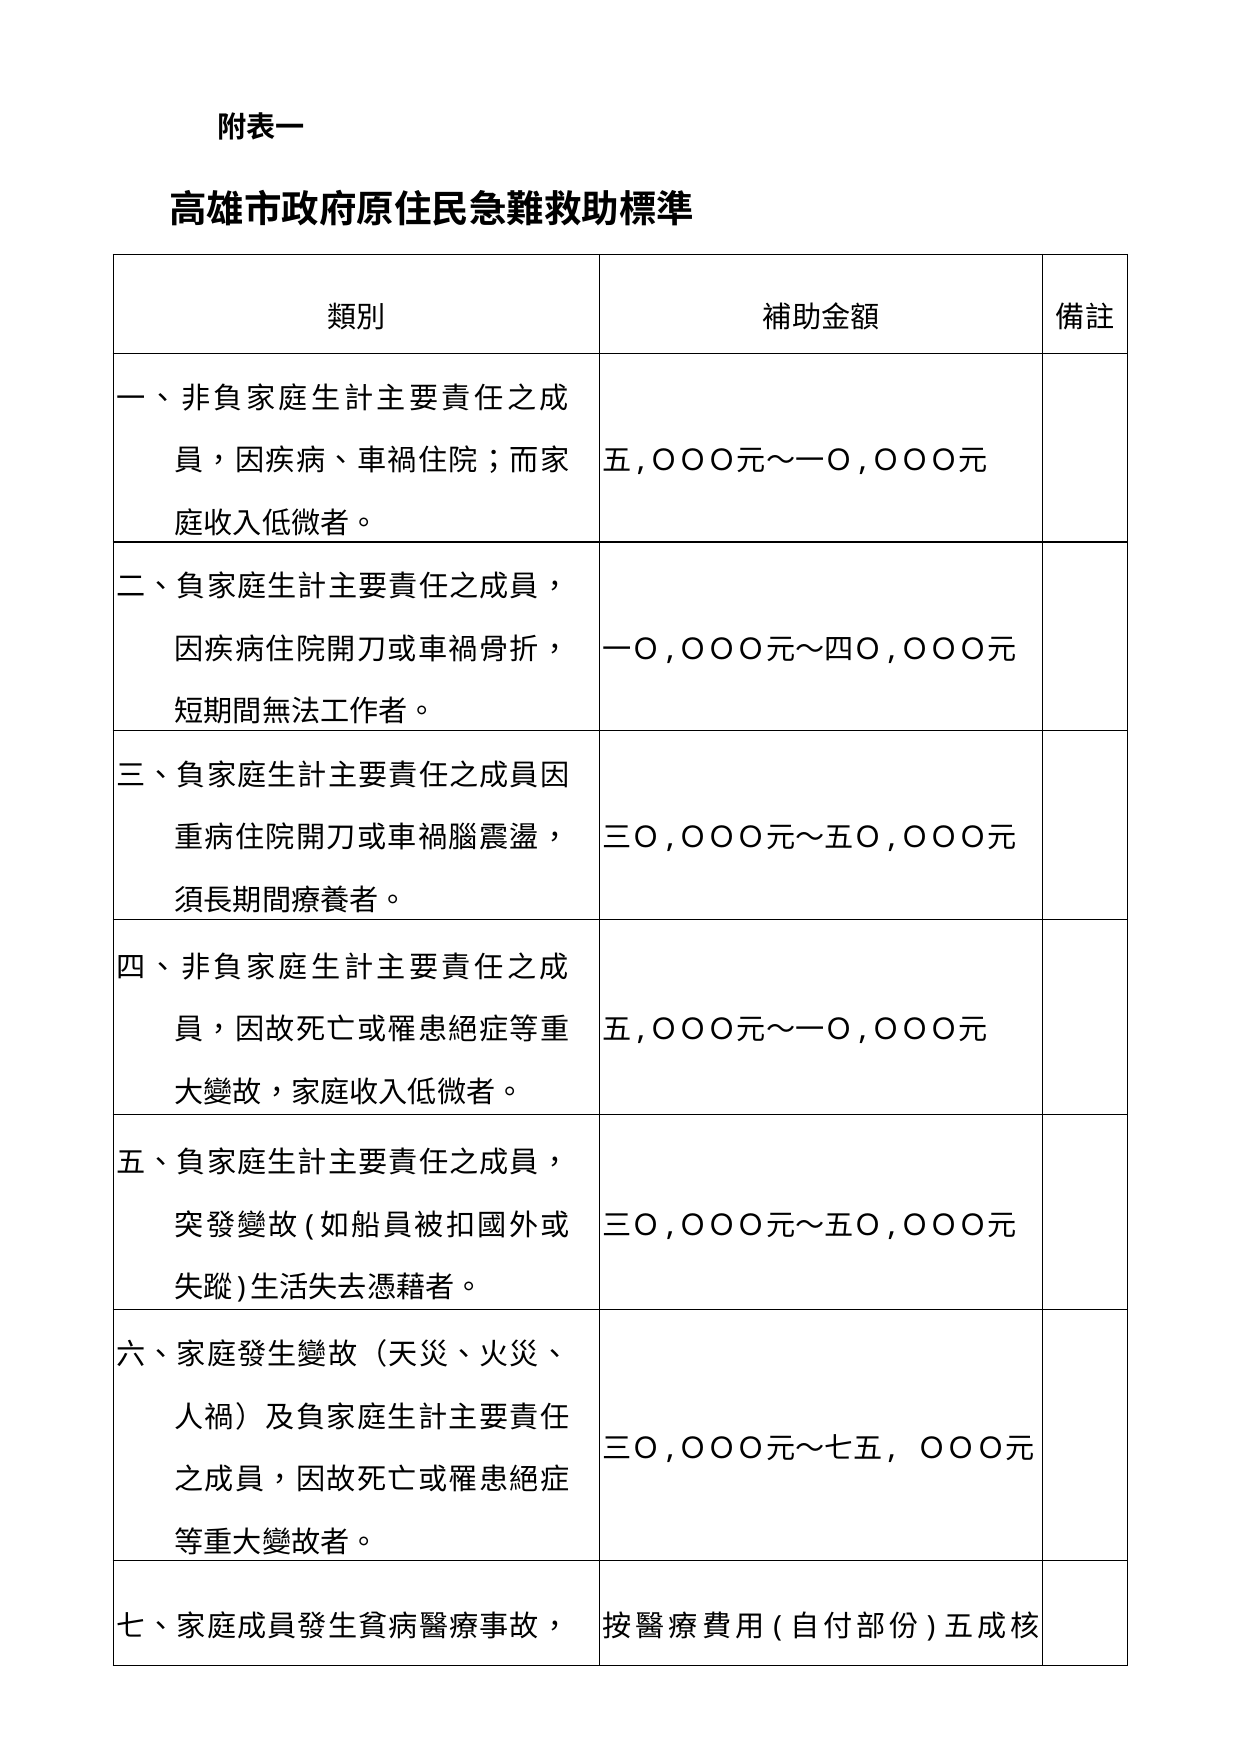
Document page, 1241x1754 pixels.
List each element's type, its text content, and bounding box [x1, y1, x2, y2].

table_cell 七、家庭成員發生貧病醫療事故， [114, 1561, 599, 1664]
table_cell 五,ＯＯＯ元～一Ｏ,ＯＯＯ元 [600, 920, 1042, 1114]
table_cell 三Ｏ,ＯＯＯ元～七五, ＯＯＯ元 [600, 1310, 1042, 1560]
table_cell [1043, 920, 1127, 1114]
table_cell 五,ＯＯＯ元～一Ｏ,ＯＯＯ元 [600, 354, 1042, 541]
table_cell [1043, 731, 1127, 918]
table_cell 三Ｏ,ＯＯＯ元～五Ｏ,ＯＯＯ元 [600, 731, 1042, 918]
table_cell 四、非負家庭生計主要責任之成員，因故死亡或罹患絕症等重大變故，家庭收入低微者。 [114, 920, 599, 1114]
table_header 類別 [114, 255, 599, 353]
table_header 補助金額 [600, 255, 1042, 353]
table_cell [1043, 543, 1127, 730]
table_cell 三、負家庭生計主要責任之成員因重病住院開刀或車禍腦震盪，須長期間療養者。 [114, 731, 599, 918]
table_cell 一Ｏ,ＯＯＯ元～四Ｏ,ＯＯＯ元 [600, 543, 1042, 730]
table_cell 三Ｏ,ＯＯＯ元～五Ｏ,ＯＯＯ元 [600, 1115, 1042, 1309]
text 附表一 [207, 103, 1078, 145]
table_cell 二、負家庭生計主要責任之成員，因疾病住院開刀或車禍骨折，短期間無法工作者。 [114, 543, 599, 730]
table_cell [1043, 1115, 1127, 1309]
table_cell [1043, 1561, 1127, 1664]
table_cell 按醫療費用(自付部份)五成核 [600, 1561, 1042, 1664]
table_cell 五、負家庭生計主要責任之成員，突發變故(如船員被扣國外或失蹤)生活失去憑藉者。 [114, 1115, 599, 1309]
table_cell 一、非負家庭生計主要責任之成員，因疾病、車禍住院；而家庭收入低微者。 [114, 354, 599, 541]
table_cell [1043, 1310, 1127, 1560]
text 高雄市政府原住民急難救助標準 [118, 164, 1122, 227]
table_header 備註 [1043, 255, 1127, 353]
table_cell 六、家庭發生變故（天災、火災、人禍）及負家庭生計主要責任之成員，因故死亡或罹患絕症等重大變故者。 [114, 1310, 599, 1560]
table_cell [1043, 354, 1127, 541]
